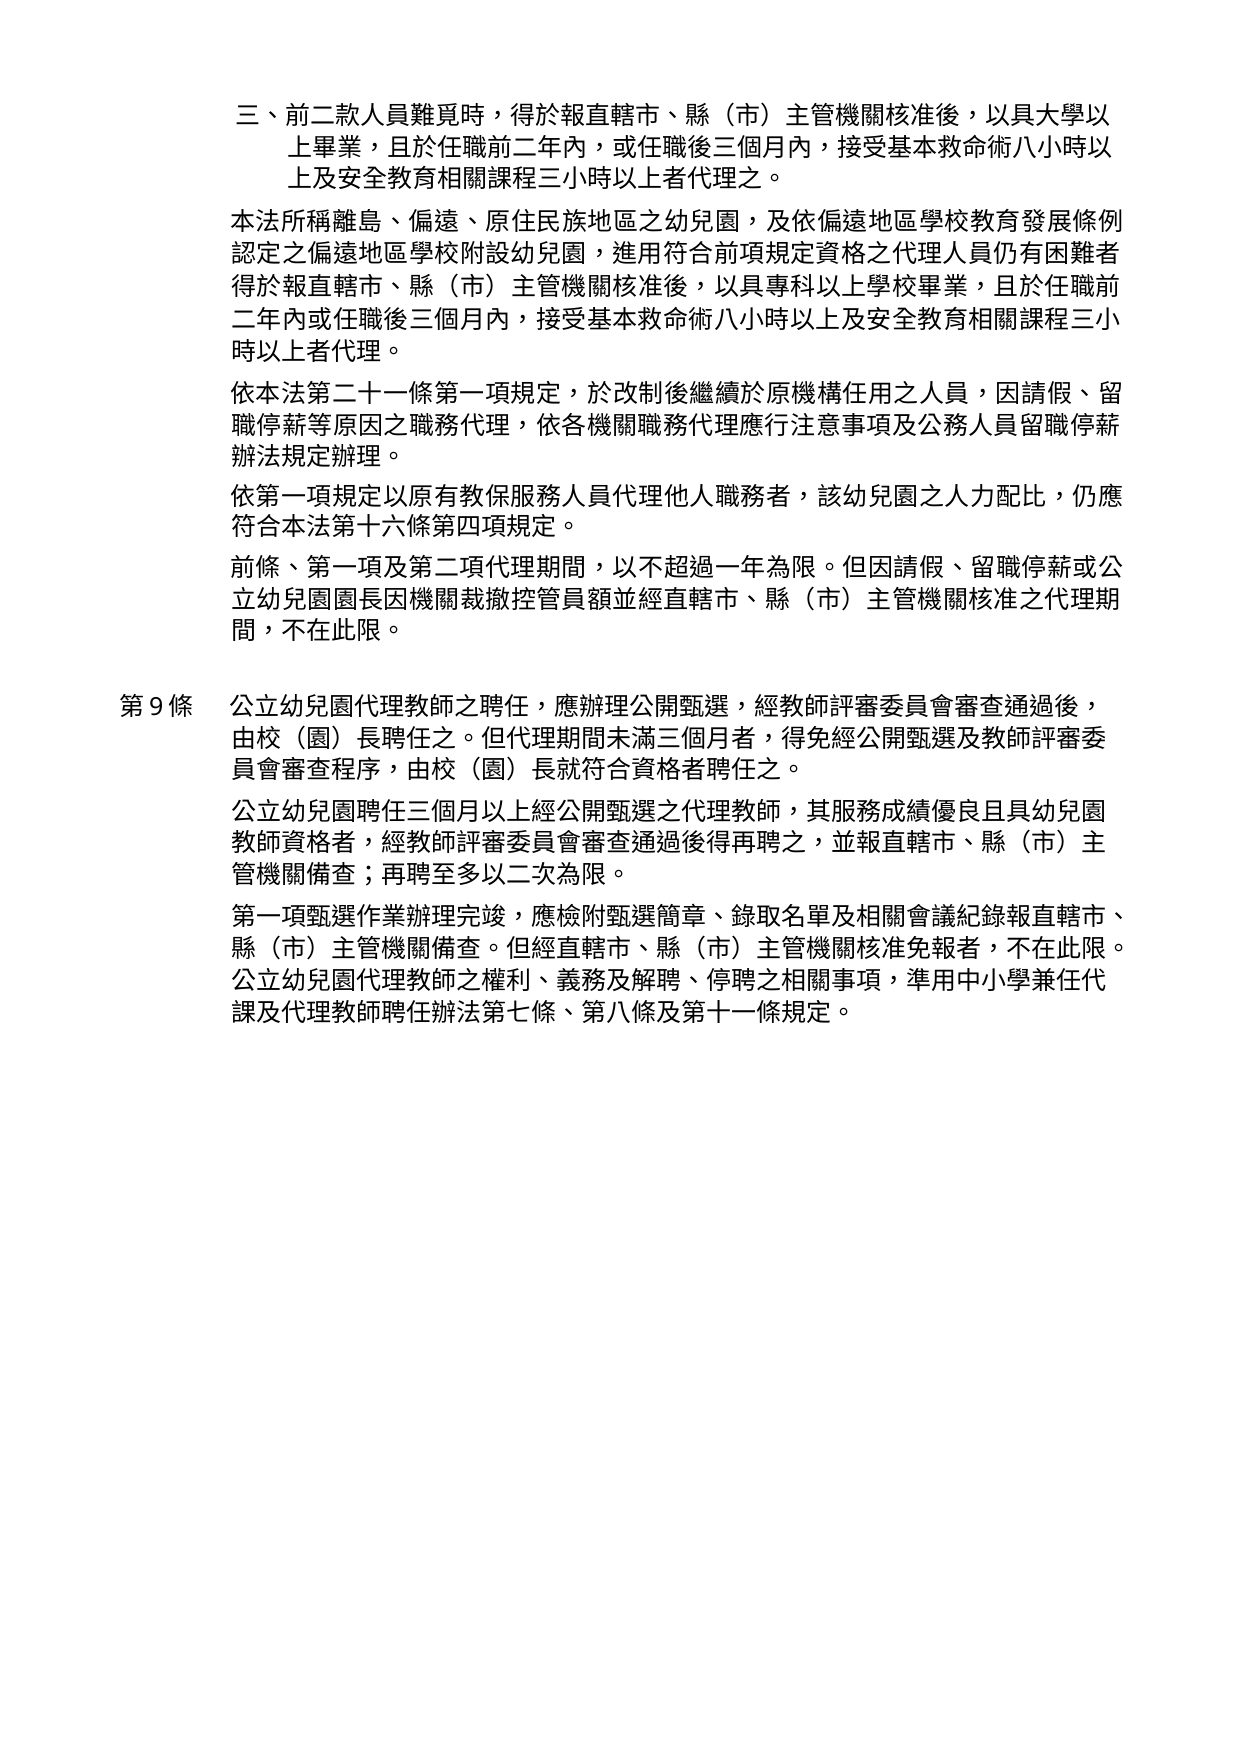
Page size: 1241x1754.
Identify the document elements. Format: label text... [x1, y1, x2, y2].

text 三、前二款人員難覓時，得於報直轄市、縣（市）主管機關核准後，以具大學以上畢業，且於任職前二年內，或任職後三個月內，接受基本救命術八小時以上及安全教育相關課程三小時以上者代理之。 [235, 99, 1112, 194]
text 本法所稱離島、偏遠、原住民族地區之幼兒園，及依偏遠地區學校教育發展條例認定之偏遠地區學校附設幼兒園，進用符合前項規定資格之代理人員仍有困難者，得於報直轄市、縣（市）主管機關核准後，以具專科以上學校畢業，且於任職前二年內或任職後三個月內，接受基本救命術八小時以上及安全教育相關課程三小時以上者代理。 [230, 204, 1123, 367]
text 前條、第一項及第二項代理期間，以不超過一年為限。但因請假、留職停薪或公立幼兒園園長因機關裁撤控管員額並經直轄市、縣（市）主管機關核准之代理期間，不在此限。 [230, 552, 1123, 646]
text 依本法第二十一條第一項規定，於改制後繼續於原機構任用之人員，因請假、留職停薪等原因之職務代理，依各機關職務代理應行注意事項及公務人員留職停薪辦法規定辦理。 [230, 377, 1123, 472]
text 公立幼兒園聘任三個月以上經公開甄選之代理教師，其服務成績優良且具幼兒園教師資格者，經教師評審委員會審查通過後得再聘之，並報直轄市、縣（市）主管機關備查；再聘至多以二次為限。 [231, 795, 1106, 889]
text 依第一項規定以原有教保服務人員代理他人職務者，該幼兒園之人力配比，仍應符合本法第十六條第四項規定。 [230, 482, 1123, 541]
text 第一項甄選作業辦理完竣，應檢附甄選簡章、錄取名單及相關會議紀錄報直轄市、縣（市）主管機關備查。但經直轄市、縣（市）主管機關核准免報者，不在此限。公立幼兒園代理教師之權利、義務及解聘、停聘之相關事項，準用中小學兼任代課及代理教師聘任辦法第七條、第八條及第十一條規定。 [231, 899, 1106, 1028]
text 第9條 公立幼兒園代理教師之聘任，應辦理公開甄選，經教師評審委員會審查通過後，由校（園）長聘任之。但代理期間未滿三個月者，得免經公開甄選及教師評審委員會審查程序，由校（園）長就符合資格者聘任之。 [119, 691, 1106, 785]
